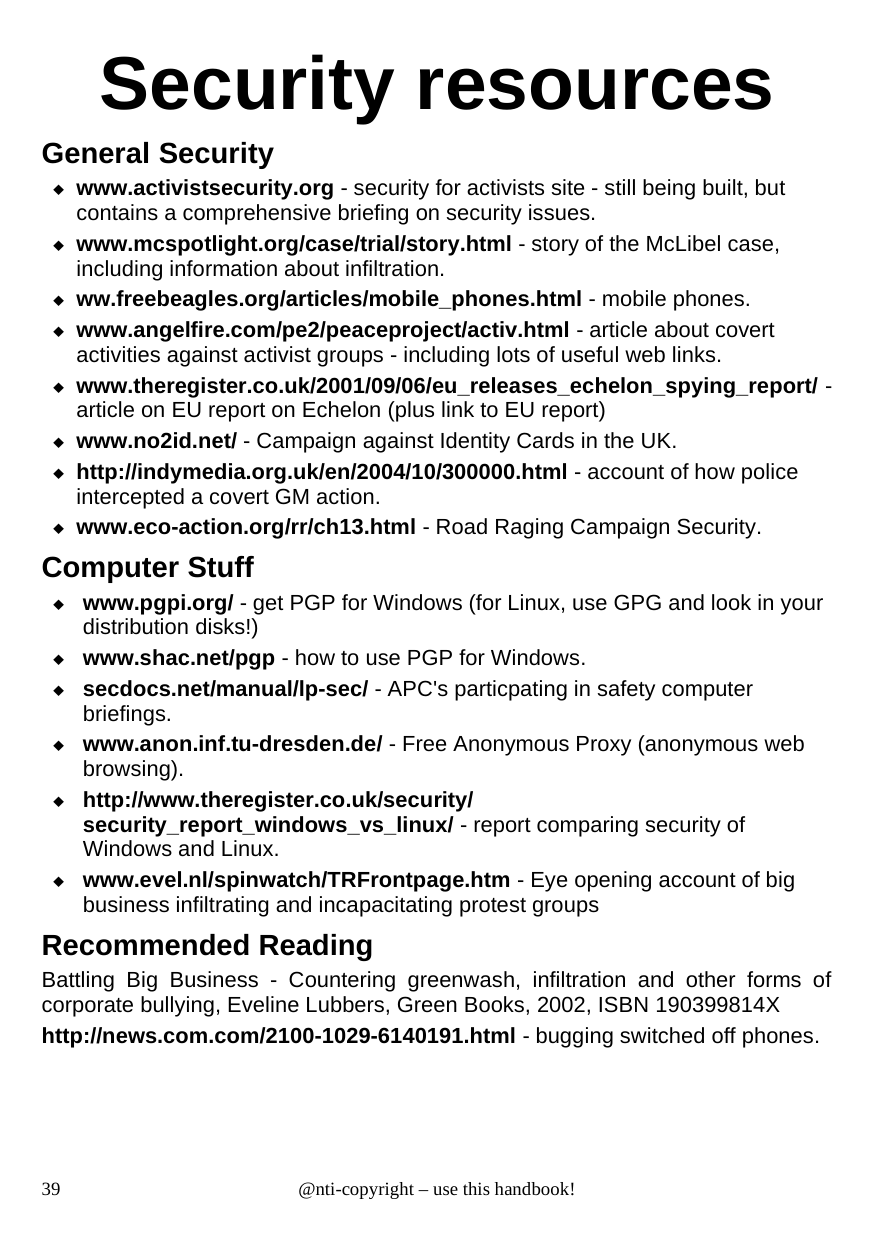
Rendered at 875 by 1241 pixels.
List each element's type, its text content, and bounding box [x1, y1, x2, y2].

list www.shac.net/pgp - how to use PGP for Windows. [53, 646, 833, 670]
list www.mcspotlight.org/case/trial/story.html - story of the McLibel case, including information about infiltration. [53, 231, 833, 281]
list www.no2id.net/ - Campaign against Identity Cards in the UK. [53, 428, 833, 453]
text General Security [41, 137, 833, 170]
text http://news.com.com/2100-1029-6140191.html - bugging switched off phones. [41, 1023, 833, 1048]
list http://indymedia.org.uk/en/2004/10/300000.html - account of how police intercepted a covert GM action. [53, 459, 833, 509]
list www.theregister.co.uk/2001/09/06/eu_releases_echelon_spying_report/ - article on EU report on Echelon (plus link to EU report) [53, 373, 833, 423]
list www.pgpi.org/ - get PGP for Windows (for Linux, use GPG and look in your distribution disks!) [53, 590, 833, 639]
text Battling Big Business - Countering greenwash, infiltration and other forms of corporate bullying, Eveline Lubbers, Green Books, 2002, ISBN 190399814X [41, 968, 833, 1017]
text Computer Stuff [41, 551, 833, 584]
list www.anon.inf.tu-dresden.de/ - Free Anonymous Proxy (anonymous web browsing). [53, 732, 833, 781]
list www.activistsecurity.org - security for activists site - still being built, but contains a comprehensive briefing on security issues. [53, 176, 833, 225]
list www.evel.nl/spinwatch/TRFrontpage.htm - Eye opening account of big business infiltrating and incapacitating protest groups [53, 868, 833, 917]
list http://www.theregister.co.uk/security/security_report_windows_vs_linux/ - report comparing security of Windows and Linux. [53, 787, 833, 862]
text Security resources [41, 41, 833, 125]
list www.eco-action.org/rr/ch13.html - Road Raging Campaign Security. [53, 515, 833, 539]
list www.angelfire.com/pe2/peaceproject/activ.html - article about covert activities against activist groups - including lots of useful web links. [53, 317, 833, 367]
text Recommended Reading [41, 929, 833, 962]
list ww.freebeagles.org/articles/mobile_phones.html - mobile phones. [53, 287, 833, 312]
list secdocs.net/manual/lp-sec/ - APC's particpating in safety computer briefings. [53, 676, 833, 726]
